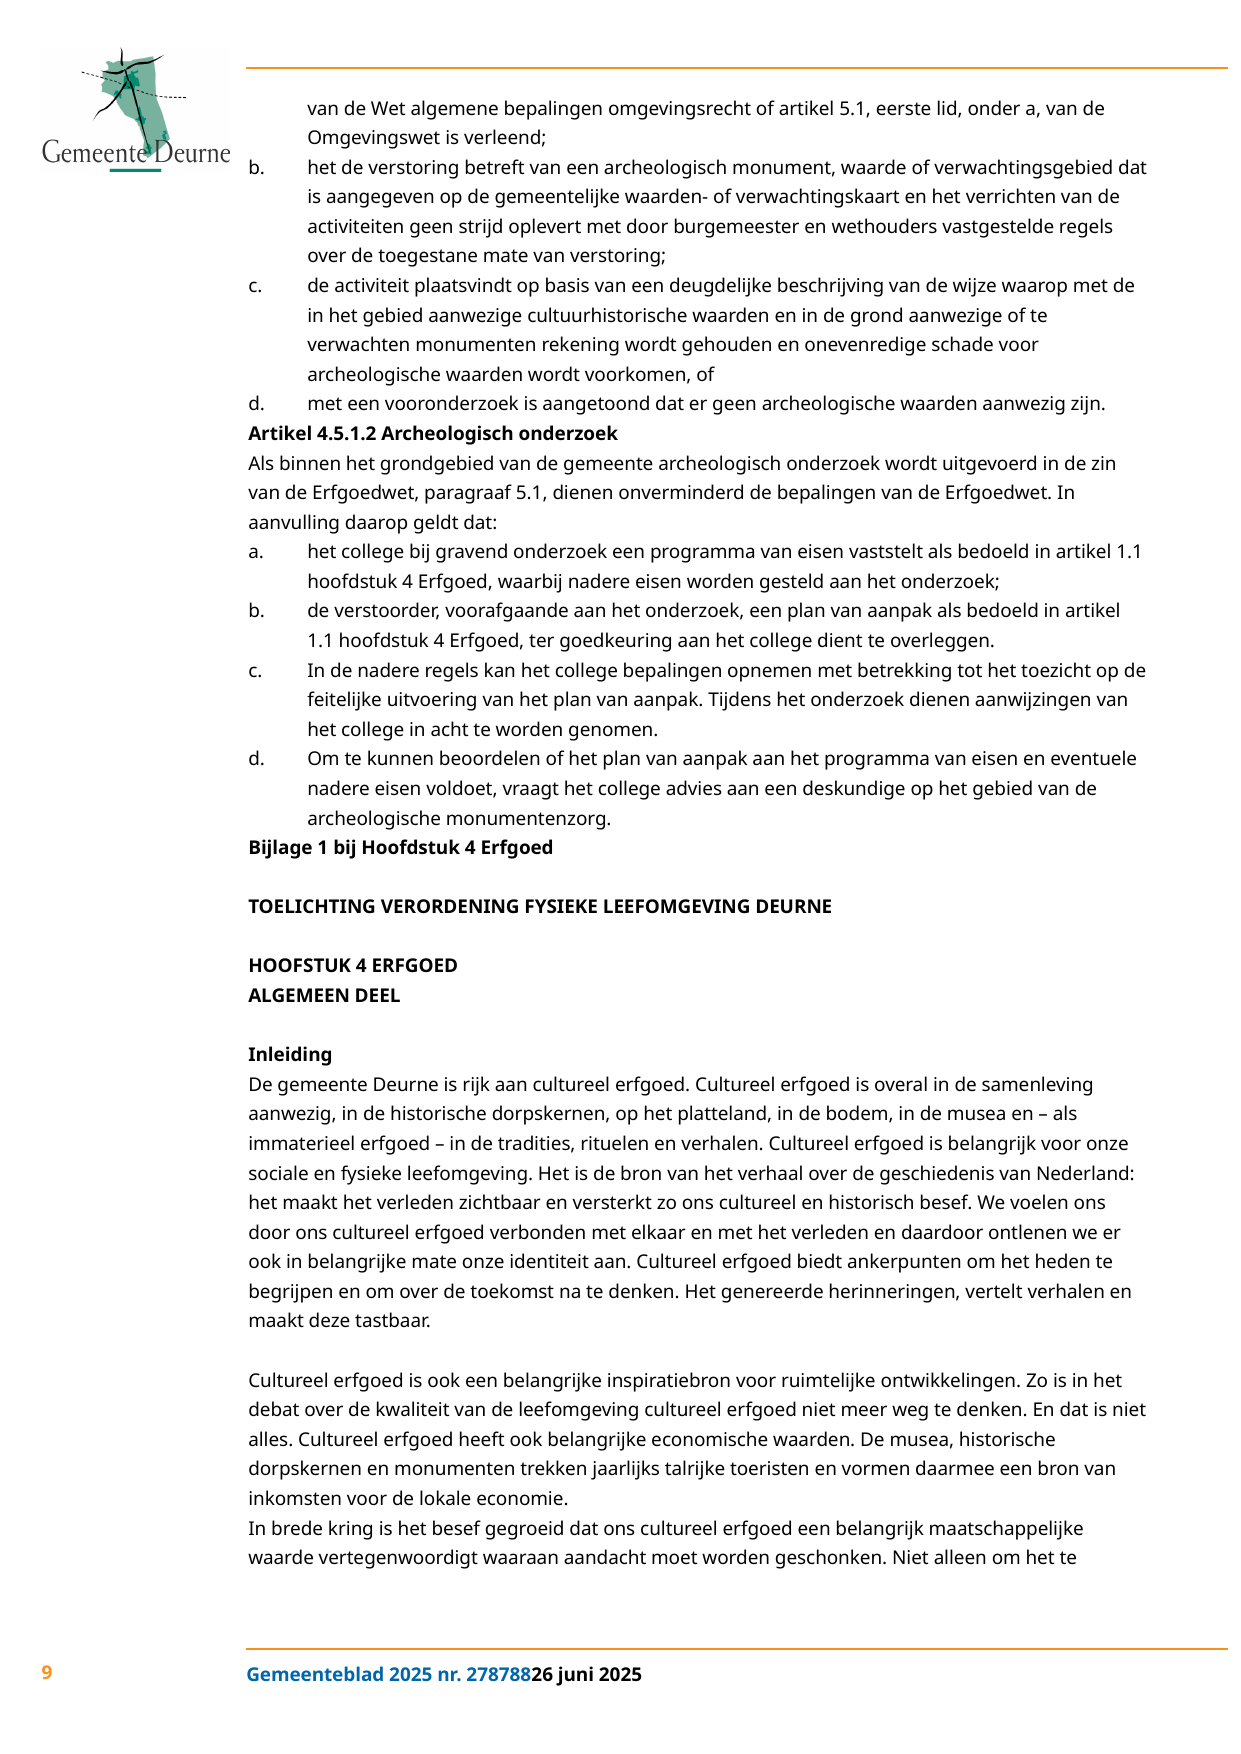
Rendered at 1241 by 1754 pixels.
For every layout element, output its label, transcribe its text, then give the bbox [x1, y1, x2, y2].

text De gemeente Deurne is rijk aan cultureel erfgoed. Cultureel erfgoed is overal in de samenleving aanwezig, in de historische dorpskernen, op het platteland, in de bodem, in de musea en – als immaterieel erfgoed – in de tradities, rituelen en verhalen. Cultureel erfgoed is belangrijk voor onze sociale en fysieke leefomgeving. Het is de bron van het verhaal over de geschiedenis van Nederland: het maakt het verleden zichtbaar en versterkt zo ons cultureel en historisch besef. We voelen ons door ons cultureel erfgoed verbonden met elkaar en met het verleden en daardoor ontlenen we er ook in belangrijke mate onze identiteit aan. Cultureel erfgoed biedt ankerpunten om het heden te begrijpen en om over de toekomst na te denken. Het genereerde herinneringen, vertelt verhalen en maakt deze tastbaar. [248, 1071, 1152, 1333]
list met een vooronderzoek is aangetoond dat er geen archeologische waarden aanwezig zijn. [248, 391, 1152, 416]
text ALGEMEEN DEEL [248, 982, 1152, 1008]
text Artikel 4.5.1.2 Archeologisch onderzoek [248, 420, 1152, 446]
list de activiteit plaatsvindt op basis van een deugdelijke beschrijving van de wijze waarop met de in het gebied aanwezige cultuurhistorische waarden en in de grond aanwezige of te verwachten monumenten rekening wordt gehouden en onevenredige schade voor archeologische waarden wordt voorkomen, of [248, 272, 1152, 387]
text Inleiding [248, 1041, 1152, 1067]
list de verstoorder, voorafgaande aan het onderzoek, een plan van aanpak als bedoeld in artikel 1.1 hoofdstuk 4 Erfgoed, ter goedkeuring aan het college dient te overleggen. [248, 598, 1152, 653]
text Cultureel erfgoed is ook een belangrijke inspiratiebron voor ruimtelijke ontwikkelingen. Zo is in het debat over de kwaliteit van de leefomgeving cultureel erfgoed niet meer weg te denken. En dat is niet alles. Cultureel erfgoed heeft ook belangrijke economische waarden. De musea, historische dorpskernen en monumenten trekken jaarlijks talrijke toeristen en vormen daarmee een bron van inkomsten voor de lokale economie. [248, 1367, 1152, 1511]
text HOOFSTUK 4 ERFGOED [248, 953, 1152, 978]
text Als binnen het grondgebied van de gemeente archeologisch onderzoek wordt uitgevoerd in de zin van de Erfgoedwet, paragraaf 5.1, dienen onverminderd de bepalingen van de Erfgoedwet. In aanvulling daarop geldt dat: [248, 450, 1152, 535]
text Bijlage 1 bij Hoofdstuk 4 Erfgoed [248, 834, 1152, 860]
list Om te kunnen beoordelen of het plan van aanpak aan het programma van eisen en eventuele nadere eisen voldoet, vraagt het college advies aan een deskundige op het gebied van de archeologische monumentenzorg. [248, 746, 1152, 831]
picture [41, 47, 231, 172]
list In de nadere regels kan het college bepalingen opnemen met betrekking tot het toezicht op de feitelijke uitvoering van het plan van aanpak. Tijdens het onderzoek dienen aanwijzingen van het college in acht te worden genomen. [248, 657, 1152, 742]
list van de Wet algemene bepalingen omgevingsrecht of artikel 5.1, eerste lid, onder a, van de Omgevingswet is verleend; [248, 95, 1152, 150]
text In brede kring is het besef gegroeid dat ons cultureel erfgoed een belangrijk maatschappelijke waarde vertegenwoordigt waaraan aandacht moet worden geschonken. Niet alleen om het te [248, 1515, 1152, 1570]
list het de verstoring betreft van een archeologisch monument, waarde of verwachtingsgebied dat is aangegeven op de gemeentelijke waarden- of verwachtingskaart en het verrichten van de activiteiten geen strijd oplevert met door burgemeester en wethouders vastgestelde regels over de toegestane mate van verstoring; [248, 154, 1152, 268]
list het college bij gravend onderzoek een programma van eisen vaststelt als bedoeld in artikel 1.1 hoofdstuk 4 Erfgoed, waarbij nadere eisen worden gesteld aan het onderzoek; [248, 538, 1152, 594]
text TOELICHTING VERORDENING FYSIEKE LEEFOMGEVING DEURNE [248, 893, 1152, 919]
